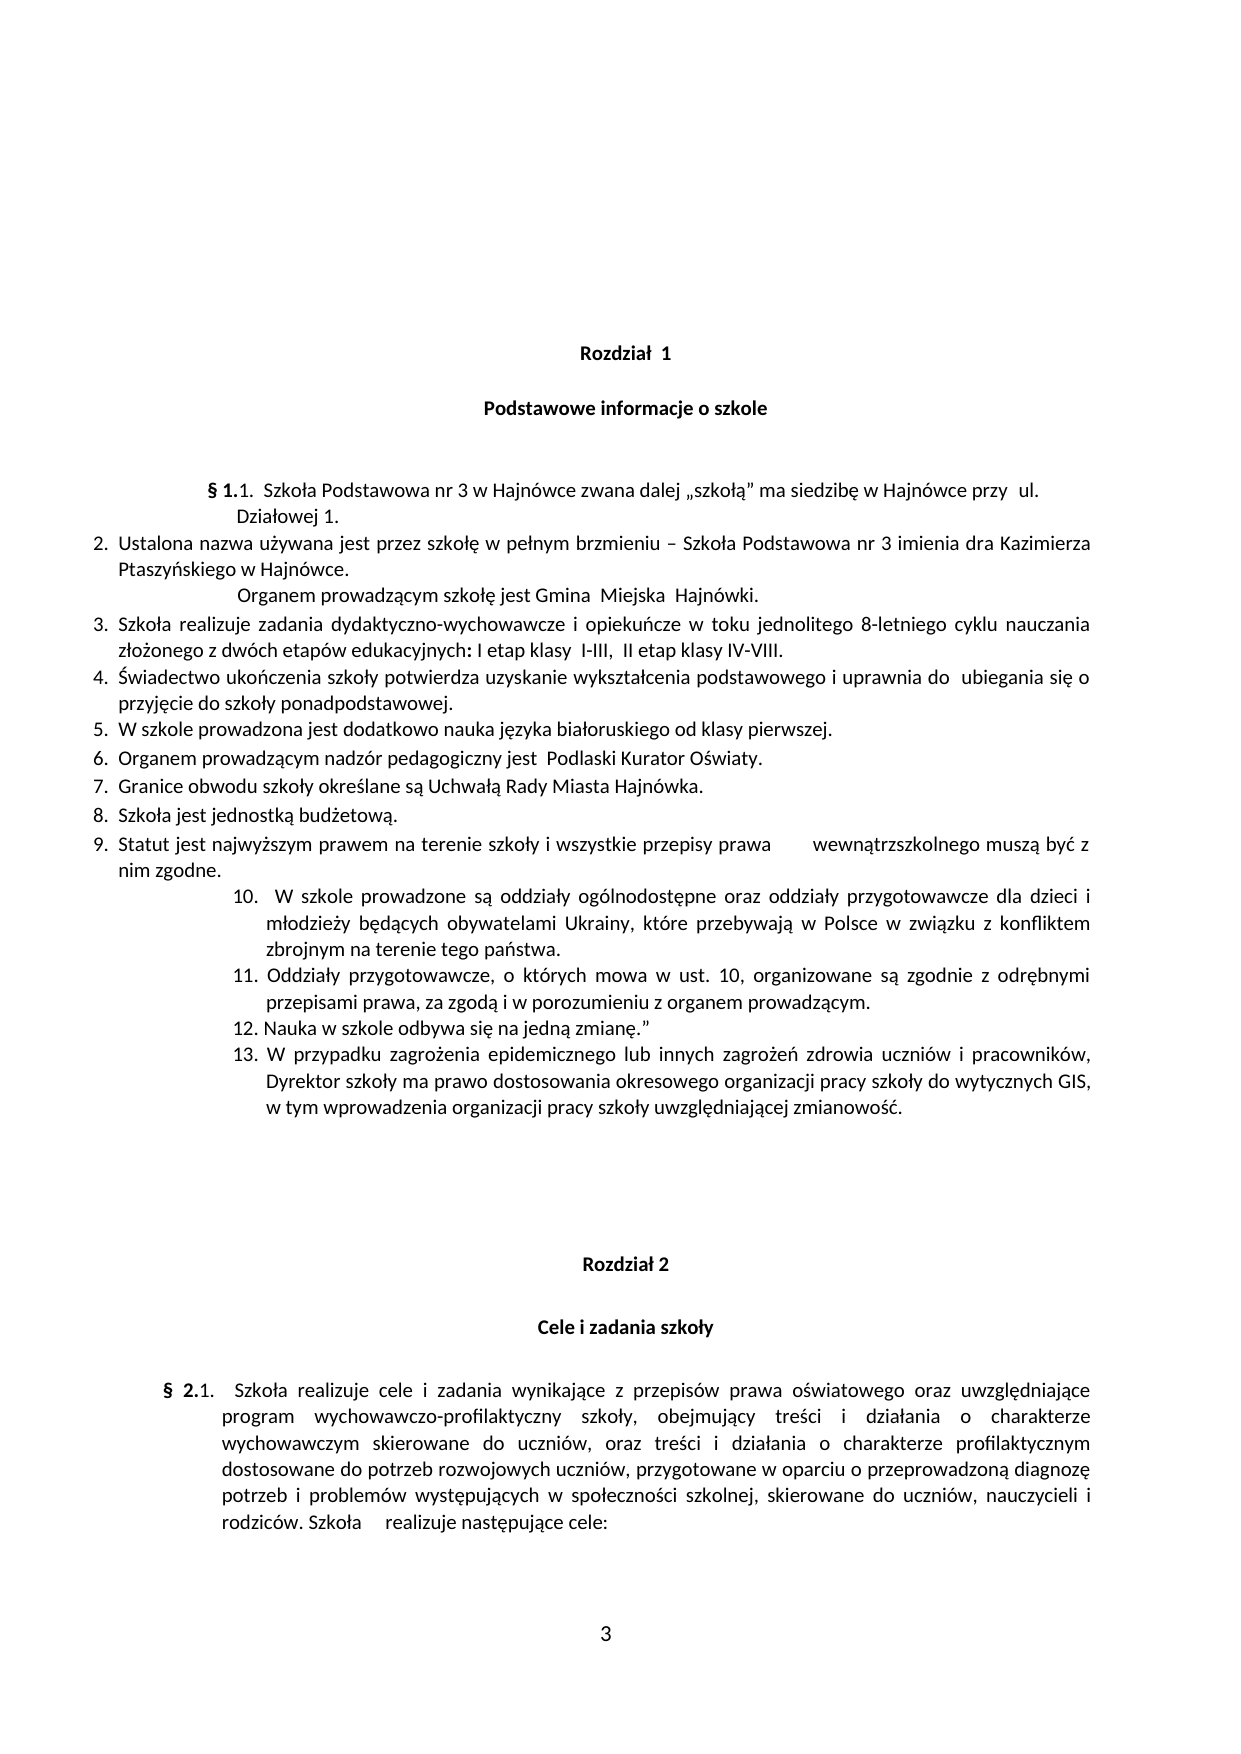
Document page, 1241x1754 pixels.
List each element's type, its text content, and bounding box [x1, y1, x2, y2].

list Świadectwo ukończenia szkoły potwierdza uzyskanie wykształcenia podstawowego i uprawnia do ubiegania się o przyjęcie do szkoły ponadpodstawowej. [93, 664, 1092, 716]
text Organem prowadzącym szkołę jest Gmina Miejska Hajnówki. [237, 583, 1092, 608]
text § 2.1. Szkoła realizuje cele i zadania wynikające z przepisów prawa oświatowego oraz uwzględniające program wychowawczo-profilaktyczny szkoły, obejmujący treści i działania o charakterze wychowawczym skierowane do uczniów, oraz treści i działania o charakterze profilaktycznym dostosowane do potrzeb rozwojowych uczniów, przygotowane w oparciu o przeprowadzoną diagnozę potrzeb i problemów występujących w społeczności szkolnej, skierowane do uczniów, nauczycieli i rodziców. Szkoła realizuje następujące cele: [163, 1377, 1092, 1534]
list Organem prowadzącym nadzór pedagogiczny jest Podlaski Kurator Oświaty. [93, 745, 1092, 771]
text 11. Oddziały przygotowawcze, o których mowa w ust. 10, organizowane są zgodnie z odrębnymi przepisami prawa, za zgodą i w porozumieniu z organem prowadzącym. [232, 962, 1092, 1014]
list W szkole prowadzona jest dodatkowo nauka języka białoruskiego od klasy pierwszej. [93, 717, 1092, 742]
list Szkoła jest jednostką budżetową. [93, 802, 1092, 828]
subtitle Cele i zadania szkoły [207, 1314, 1049, 1339]
list Statut jest najwyższym prawem na terenie szkoły i wszystkie przepisy prawa wewnątrzszkolnego muszą być z nim zgodne. [93, 831, 1092, 882]
list Ustalona nazwa używana jest przez szkołę w pełnym brzmieniu – Szkoła Podstawowa nr 3 imienia dra Kazimierza Ptaszyńskiego w Hajnówce. [93, 530, 1092, 582]
subtitle Rozdział 2 [207, 1251, 1049, 1276]
text § 1.1. Szkoła Podstawowa nr 3 w Hajnówce zwana dalej „szkołą” ma siedzibę w Hajnówce przy ul. Działowej 1. [207, 477, 1039, 529]
text 13. W przypadku zagrożenia epidemicznego lub innych zagrożeń zdrowia uczniów i pracowników, Dyrektor szkoły ma prawo dostosowania okresowego organizacji pracy szkoły do wytycznych GIS, w tym wprowadzenia organizacji pracy szkoły uwzględniającej zmianowość. [232, 1042, 1092, 1120]
list Szkoła realizuje zadania dydaktyczno-wychowawcze i opiekuńcze w toku jednolitego 8-letniego cyklu nauczania złożonego z dwóch etapów edukacyjnych: I etap klasy I-III, II etap klasy IV-VIII. [93, 611, 1092, 663]
list Granice obwodu szkoły określane są Uchwałą Rady Miasta Hajnówka. [93, 774, 1092, 799]
subtitle Podstawowe informacje o szkole [163, 396, 1093, 421]
text Rozdział 1 [207, 341, 1049, 366]
text 12. Nauka w szkole odbywa się na jedną zmianę.” [232, 1015, 1092, 1041]
text 10. W szkole prowadzone są oddziały ogólnodostępne oraz oddziały przygotowawcze dla dzieci i młodzieży będących obywatelami Ukrainy, które przebywają w Polsce w związku z konfliktem zbrojnym na terenie tego państwa. [232, 883, 1092, 962]
